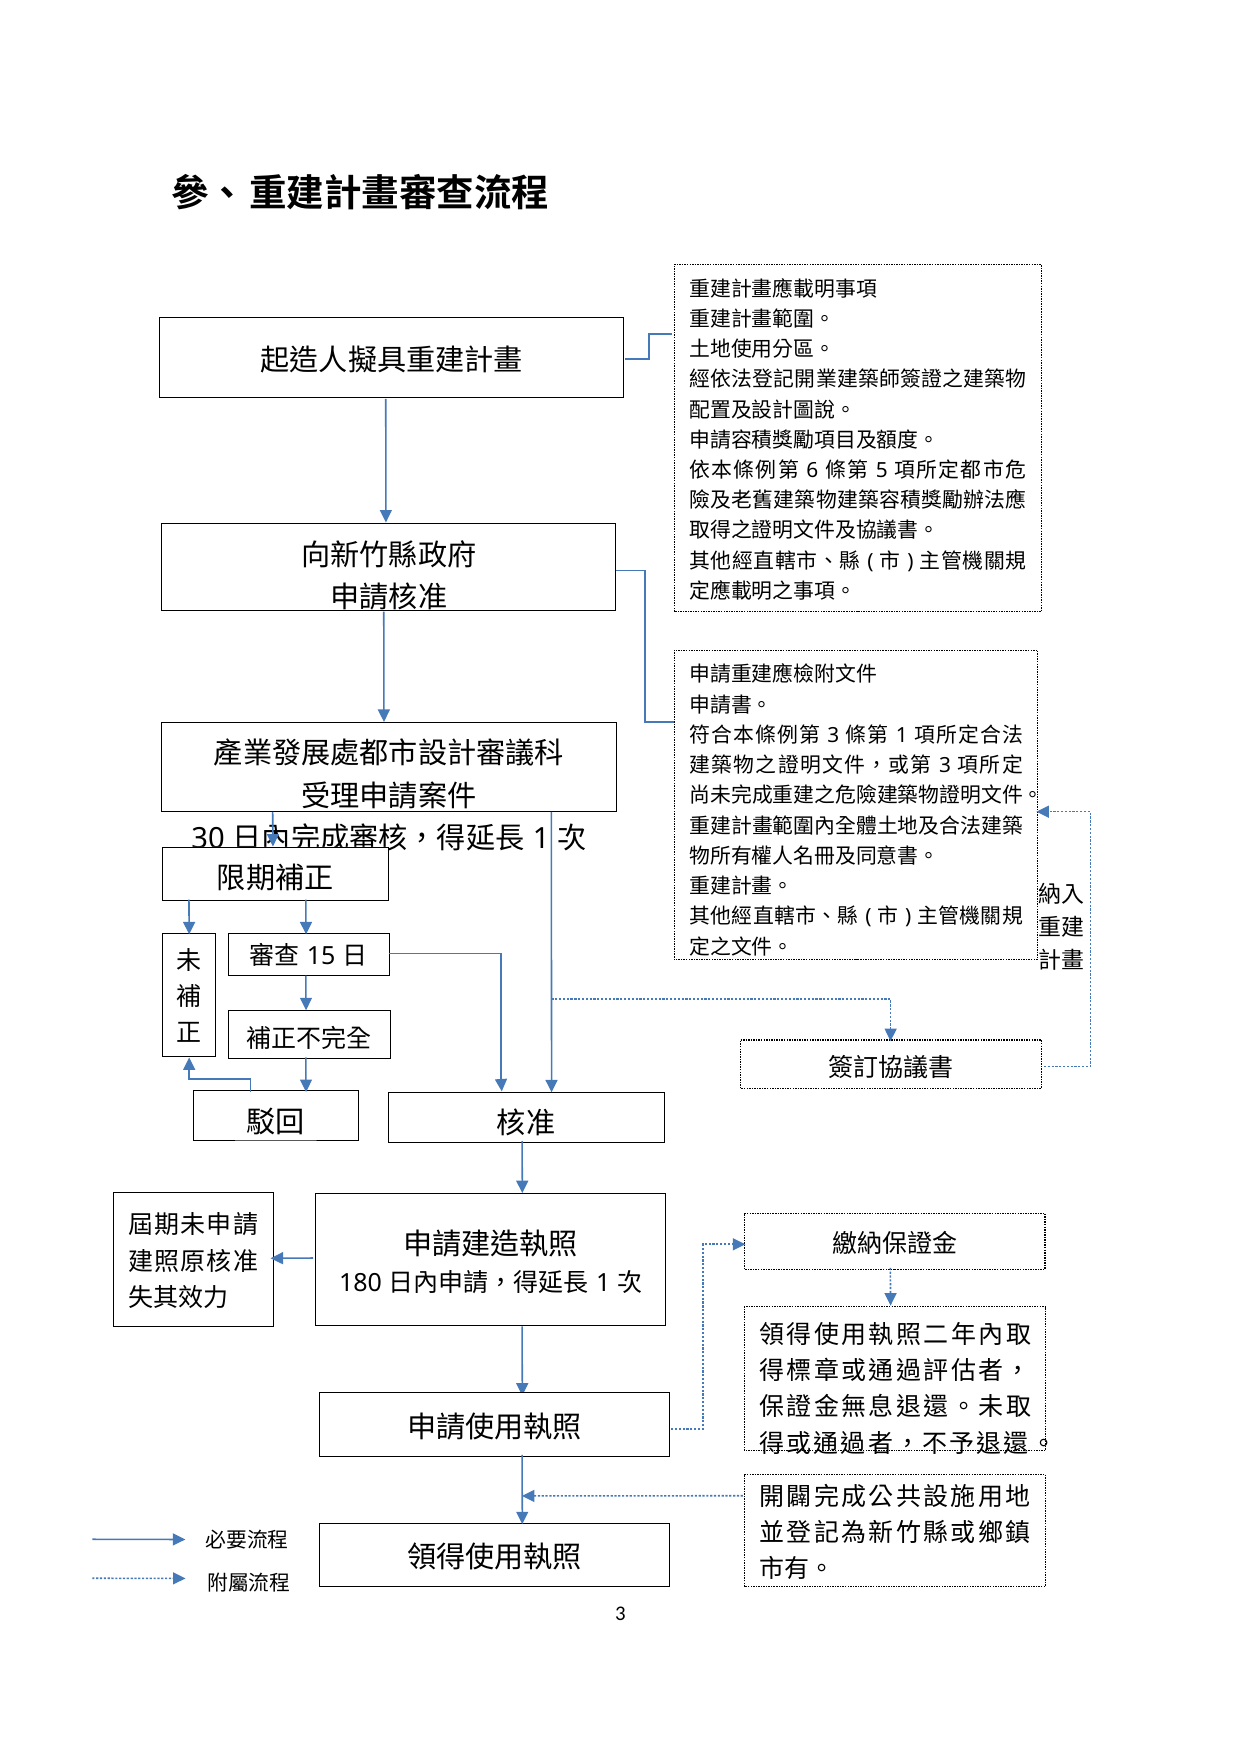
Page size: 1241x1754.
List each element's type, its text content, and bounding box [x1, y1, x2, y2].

list 重建計畫審查流程 [171, 146, 1069, 221]
